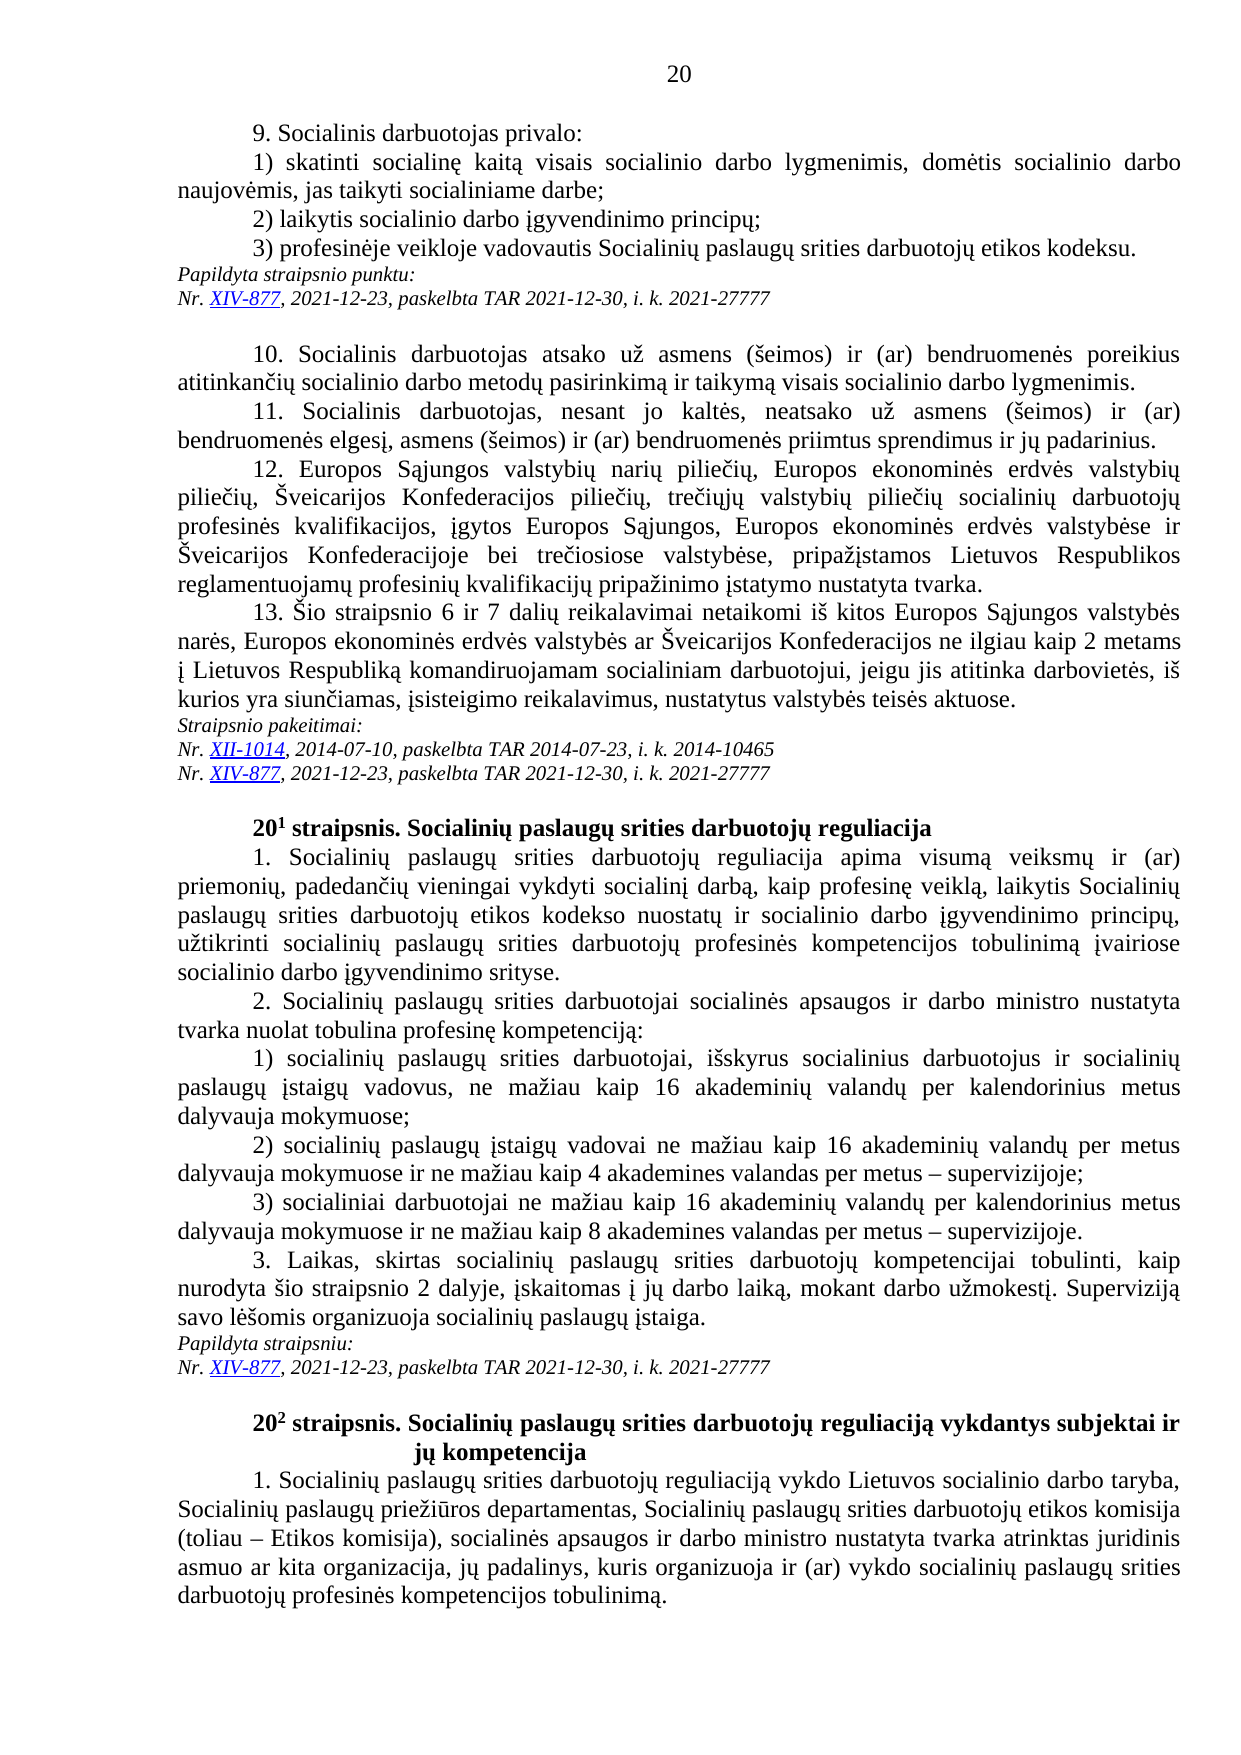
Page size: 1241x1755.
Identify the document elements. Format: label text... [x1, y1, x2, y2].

text 1. Socialinių paslaugų srities darbuotojų reguliacija apima visumą veiksmų ir (ar) priemonių, padedančių vieningai vykdyti socialinį darbą, kaip profesinę veiklą, laikytis Socialinių paslaugų srities darbuotojų etikos kodekso nuostatų ir socialinio darbo įgyvendinimo principų, užtikrinti socialinių paslaugų srities darbuotojų profesinės kompetencijos tobulinimą įvairiose socialinio darbo įgyvendinimo srityse. [177, 842, 1181, 986]
text 3. Laikas, skirtas socialinių paslaugų srities darbuotojų kompetencijai tobulinti, kaip nurodyta šio straipsnio 2 dalyje, įskaitomas į jų darbo laiką, mokant darbo užmokestį. Superviziją savo lėšomis organizuoja socialinių paslaugų įstaiga. [177, 1245, 1181, 1331]
text Straipsnio pakeitimai: [177, 712, 1181, 737]
text 3) profesinėje veikloje vadovautis Socialinių paslaugų srities darbuotojų etikos kodeksu. [177, 233, 1181, 262]
text Papildyta straipsniu: [177, 1331, 1181, 1355]
text 1) skatinti socialinę kaitą visais socialinio darbo lygmenimis, domėtis socialinio darbo naujovėmis, jas taikyti socialiniame darbe; [177, 147, 1181, 204]
text Nr. XII-1014, 2014-07-10, paskelbta TAR 2014-07-23, i. k. 2014-10465 [177, 737, 1181, 761]
text 10. Socialinis darbuotojas atsako už asmens (šeimos) ir (ar) bendruomenės poreikius atitinkančių socialinio darbo metodų pasirinkimą ir taikymą visais socialinio darbo lygmenimis. [177, 339, 1181, 396]
text 13. Šio straipsnio 6 ir 7 dalių reikalavimai netaikomi iš kitos Europos Sąjungos valstybės narės, Europos ekonominės erdvės valstybės ar Šveicarijos Konfederacijos ne ilgiau kaip 2 metams į Lietuvos Respubliką komandiruojamam socialiniam darbuotojui, jeigu jis atitinka darbovietės, iš kurios yra siunčiamas, įsisteigimo reikalavimus, nustatytus valstybės teisės aktuose. [177, 597, 1181, 712]
text Papildyta straipsnio punktu: [177, 262, 1181, 286]
text Nr. XIV-877, 2021-12-23, paskelbta TAR 2021-12-30, i. k. 2021-27777 [177, 761, 1181, 785]
text 11. Socialinis darbuotojas, nesant jo kaltės, neatsako už asmens (šeimos) ir (ar) bendruomenės elgesį, asmens (šeimos) ir (ar) bendruomenės priimtus sprendimus ir jų padarinius. [177, 396, 1181, 454]
text 2) socialinių paslaugų įstaigų vadovai ne mažiau kaip 16 akademinių valandų per metus dalyvauja mokymuose ir ne mažiau kaip 4 akademines valandas per metus – supervizijoje; [177, 1130, 1181, 1187]
text 9. Socialinis darbuotojas privalo: [177, 118, 1181, 147]
text 3) socialiniai darbuotojai ne mažiau kaip 16 akademinių valandų per kalendorinius metus dalyvauja mokymuose ir ne mažiau kaip 8 akademines valandas per metus – supervizijoje. [177, 1187, 1181, 1245]
text 2) laikytis socialinio darbo įgyvendinimo principų; [177, 204, 1181, 233]
text Nr. XIV-877, 2021-12-23, paskelbta TAR 2021-12-30, i. k. 2021-27777 [177, 286, 1181, 310]
text 1. Socialinių paslaugų srities darbuotojų reguliaciją vykdo Lietuvos socialinio darbo taryba, Socialinių paslaugų priežiūros departamentas, Socialinių paslaugų srities darbuotojų etikos komisija (toliau – Etikos komisija), socialinės apsaugos ir darbo ministro nustatyta tvarka atrinktas juridinis asmuo ar kita organizacija, jų padalinys, kuris organizuoja ir (ar) vykdo socialinių paslaugų srities darbuotojų profesinės kompetencijos tobulinimą. [177, 1465, 1181, 1609]
text Nr. XIV-877, 2021-12-23, paskelbta TAR 2021-12-30, i. k. 2021-27777 [177, 1355, 1181, 1379]
text 201 straipsnis. Socialinių paslaugų srities darbuotojų reguliacija [177, 813, 1181, 842]
text 1) socialinių paslaugų srities darbuotojai, išskyrus socialinius darbuotojus ir socialinių paslaugų įstaigų vadovus, ne mažiau kaip 16 akademinių valandų per kalendorinius metus dalyvauja mokymuose; [177, 1043, 1181, 1130]
text 202 straipsnis. Socialinių paslaugų srities darbuotojų reguliaciją vykdantys subjektai ir jų kompetencija [252, 1408, 1181, 1465]
text 12. Europos Sąjungos valstybių narių piliečių, Europos ekonominės erdvės valstybių piliečių, Šveicarijos Konfederacijos piliečių, trečiųjų valstybių piliečių socialinių darbuotojų profesinės kvalifikacijos, įgytos Europos Sąjungos, Europos ekonominės erdvės valstybėse ir Šveicarijos Konfederacijoje bei trečiosiose valstybėse, pripažįstamos Lietuvos Respublikos reglamentuojamų profesinių kvalifikacijų pripažinimo įstatymo nustatyta tvarka. [177, 454, 1181, 597]
text 2. Socialinių paslaugų srities darbuotojai socialinės apsaugos ir darbo ministro nustatyta tvarka nuolat tobulina profesinę kompetenciją: [177, 986, 1181, 1043]
